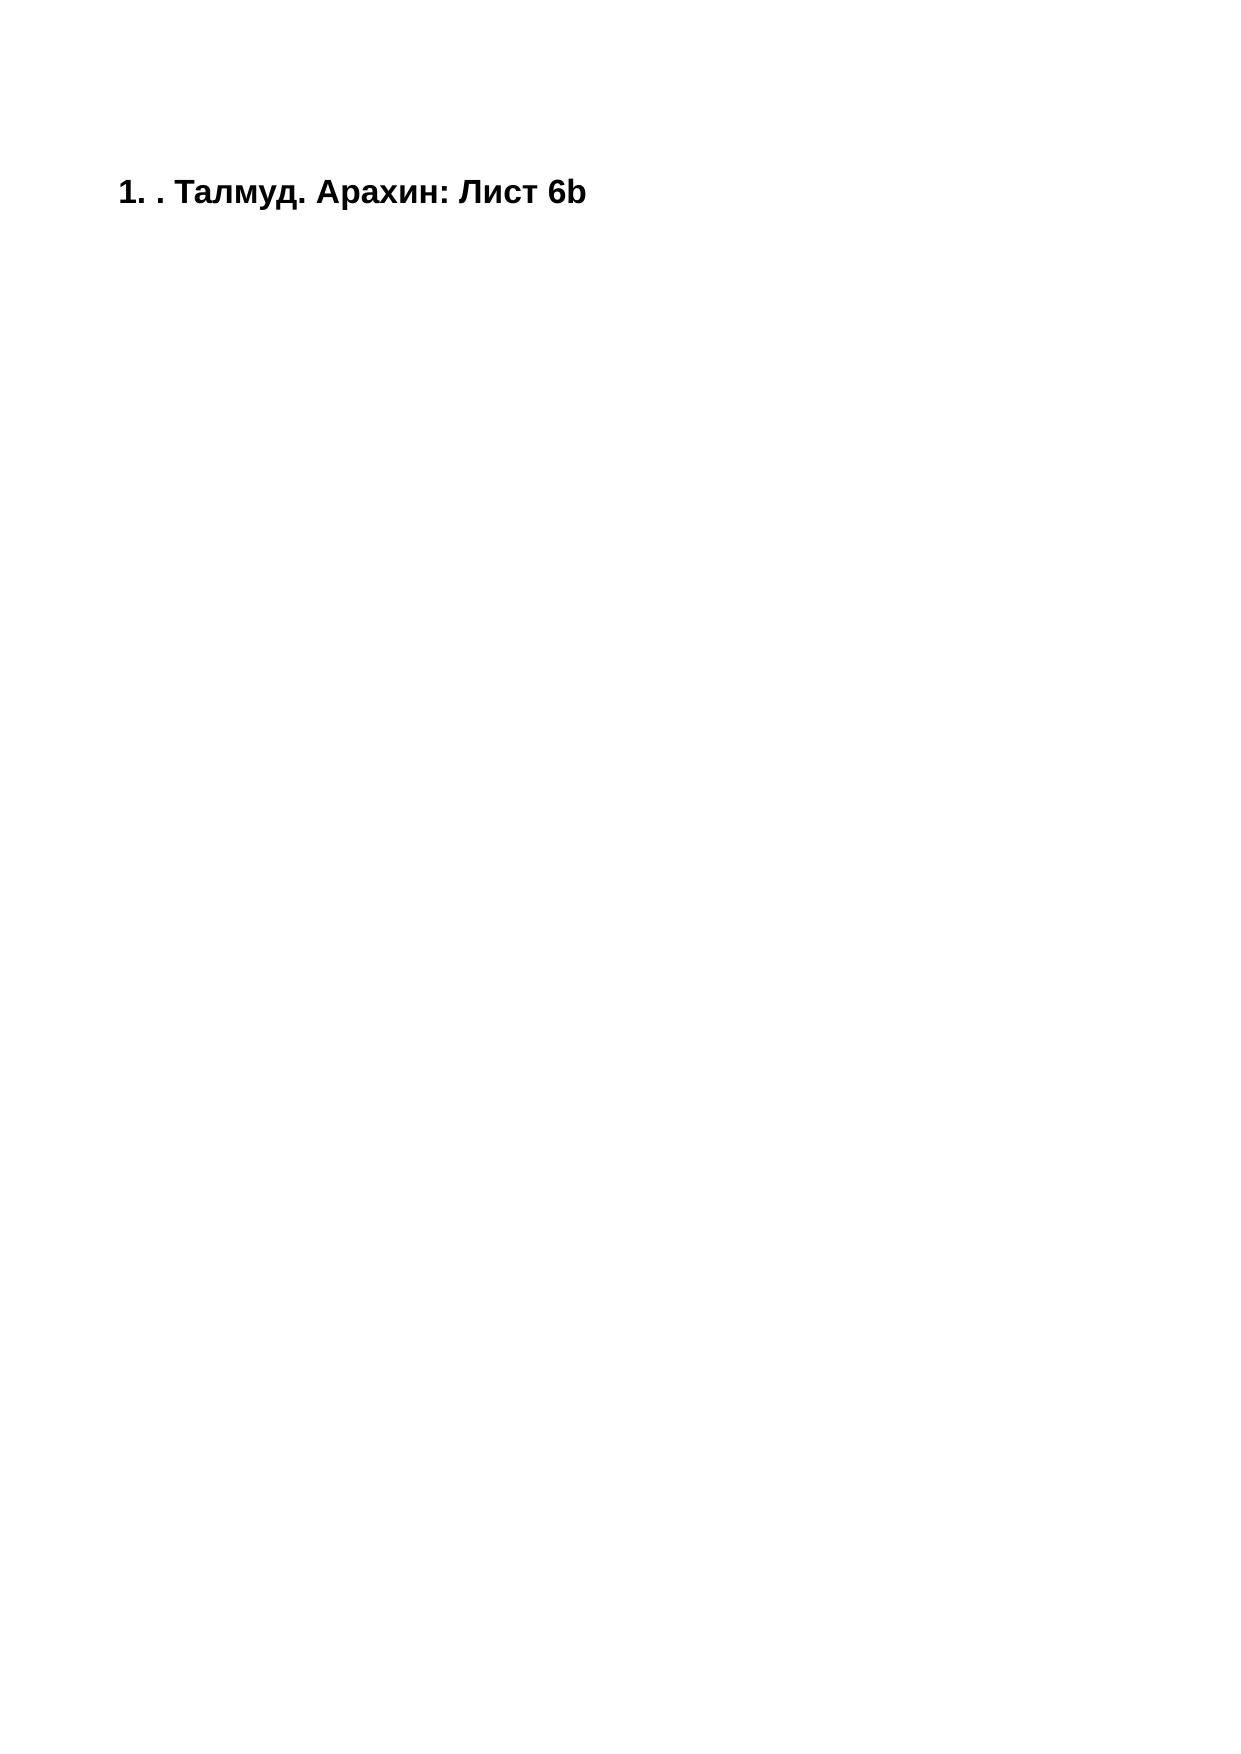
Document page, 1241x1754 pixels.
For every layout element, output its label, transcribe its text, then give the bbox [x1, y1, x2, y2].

subtitle . Талмуд. Арахин: Лист 6b [118, 147, 1122, 176]
